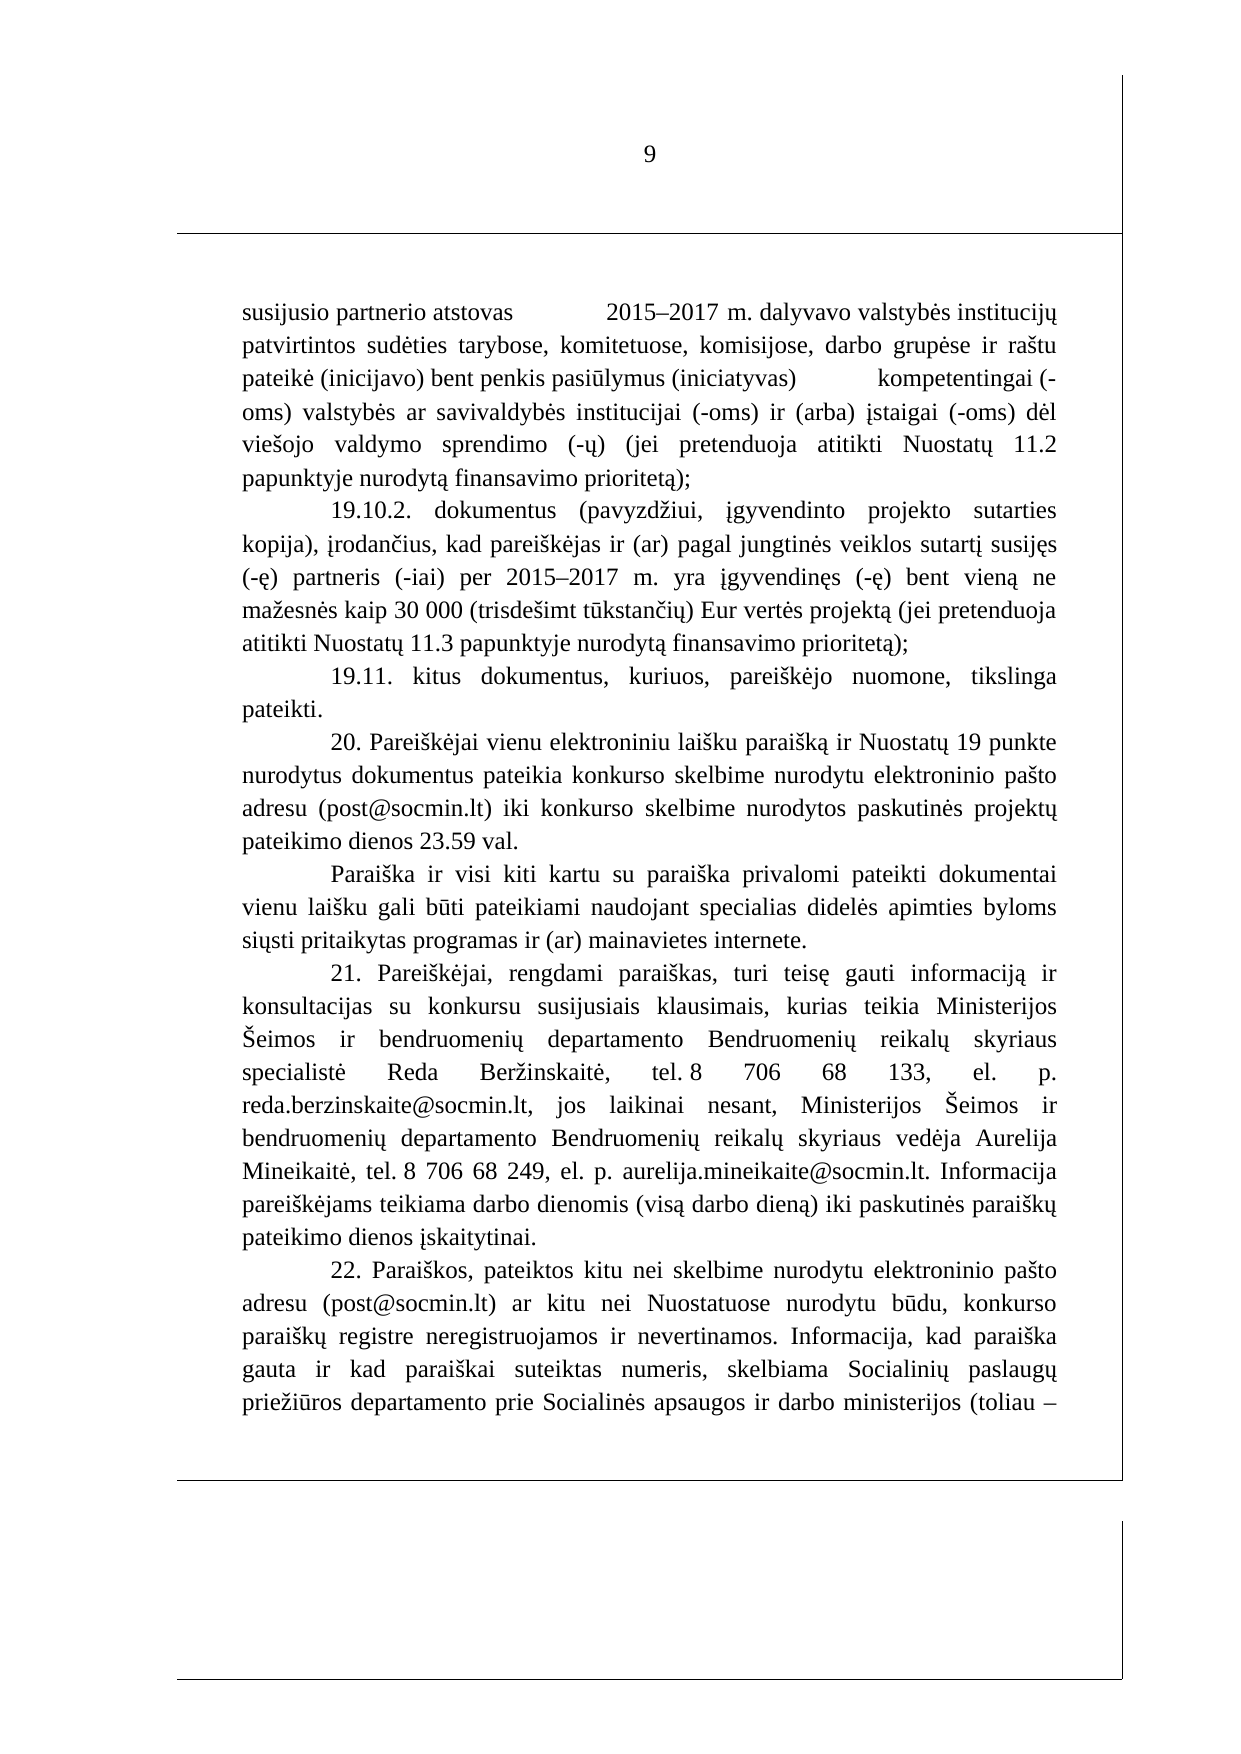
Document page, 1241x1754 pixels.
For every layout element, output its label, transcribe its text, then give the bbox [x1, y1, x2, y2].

text 19.10.1. dokumentus (pavyzdžiui, patvirtinto įsakymo kopija), patvirtinančius, kad pareiškėjo atstovas ir (ar) jungtinės veiklos sutartimi susijusio partnerio atstovas 2015–2017 m. dalyvavo valstybės institucijų patvirtintos sudėties tarybose, komitetuose, komisijose, darbo grupėse ir raštu pateikė (inicijavo) bent penkis pasiūlymus (iniciatyvas) kompetentingai (-oms) valstybės ar savivaldybės institucijai (-oms) ir (arba) įstaigai (-oms) dėl viešojo valdymo sprendimo (-ų) (jei pretenduoja atitikti Nuostatų 11.2 papunktyje nurodytą finansavimo prioritetą); [177, 233, 1122, 431]
text 21. Pareiškėjai, rengdami paraiškas, turi teisę gauti informaciją ir konsultacijas su konkursu susijusiais klausimais, kurias teikia Ministerijos Šeimos ir bendruomenių departamento Bendruomenių reikalų skyriaus specialistė Reda Beržinskaitė, tel. 8 706 68 133, el. p. reda.berzinskaite@socmin.lt, jos laikinai nesant, Ministerijos Šeimos ir bendruomenių departamento Bendruomenių reikalų skyriaus vedėja Aurelija Mineikaitė, tel. 8 706 68 249, el. p. aurelija.mineikaite@socmin.lt. Informacija pareiškėjams teikiama darbo dienomis (visą darbo dieną) iki paskutinės paraiškų pateikimo dienos įskaitytinai. [177, 893, 1122, 1191]
text Paraiška ir visi kiti kartu su paraiška privalomi pateikti dokumentai vienu laišku gali būti pateikiami naudojant specialias didelės apimties byloms siųsti pritaikytas programas ir (ar) mainavietes internete. [177, 794, 1122, 893]
text 20. Pareiškėjai vienu elektroniniu laišku paraišką ir Nuostatų 19 punkte nurodytus dokumentus pateikia konkurso skelbime nurodytu elektroninio pašto adresu (post@socmin.lt) iki konkurso skelbime nurodytos paskutinės projektų pateikimo dienos 23.59 val. [177, 662, 1122, 794]
text 19.10.2. dokumentus (pavyzdžiui, įgyvendinto projekto sutarties kopija), įrodančius, kad pareiškėjas ir (ar) pagal jungtinės veiklos sutartį susijęs (-ę) partneris (-iai) per 2015–2017 m. yra įgyvendinęs (-ę) bent vieną ne mažesnės kaip 30 000 (trisdešimt tūkstančių) Eur vertės projektą (jei pretenduoja atitikti Nuostatų 11.3 papunktyje nurodytą finansavimo prioritetą); [177, 431, 1122, 596]
text 19.11. kitus dokumentus, kuriuos, pareiškėjo nuomone, tikslinga pateikti. [177, 596, 1122, 662]
text 22. Paraiškos, pateiktos kitu nei skelbime nurodytu elektroninio pašto adresu (post@socmin.lt) ar kitu nei Nuostatuose nurodytu būdu, konkurso paraiškų registre neregistruojamos ir nevertinamos. Informacija, kad paraiška gauta ir kad paraiškai suteiktas numeris, skelbiama Socialinių paslaugų priežiūros departamento prie Socialinės apsaugos ir darbo ministerijos (toliau – SPPD) ir Ministerijos interneto svetainėse per 3 darbo dienas nuo paraiškos perdavimo SPPD dienos. [177, 1191, 1122, 1480]
